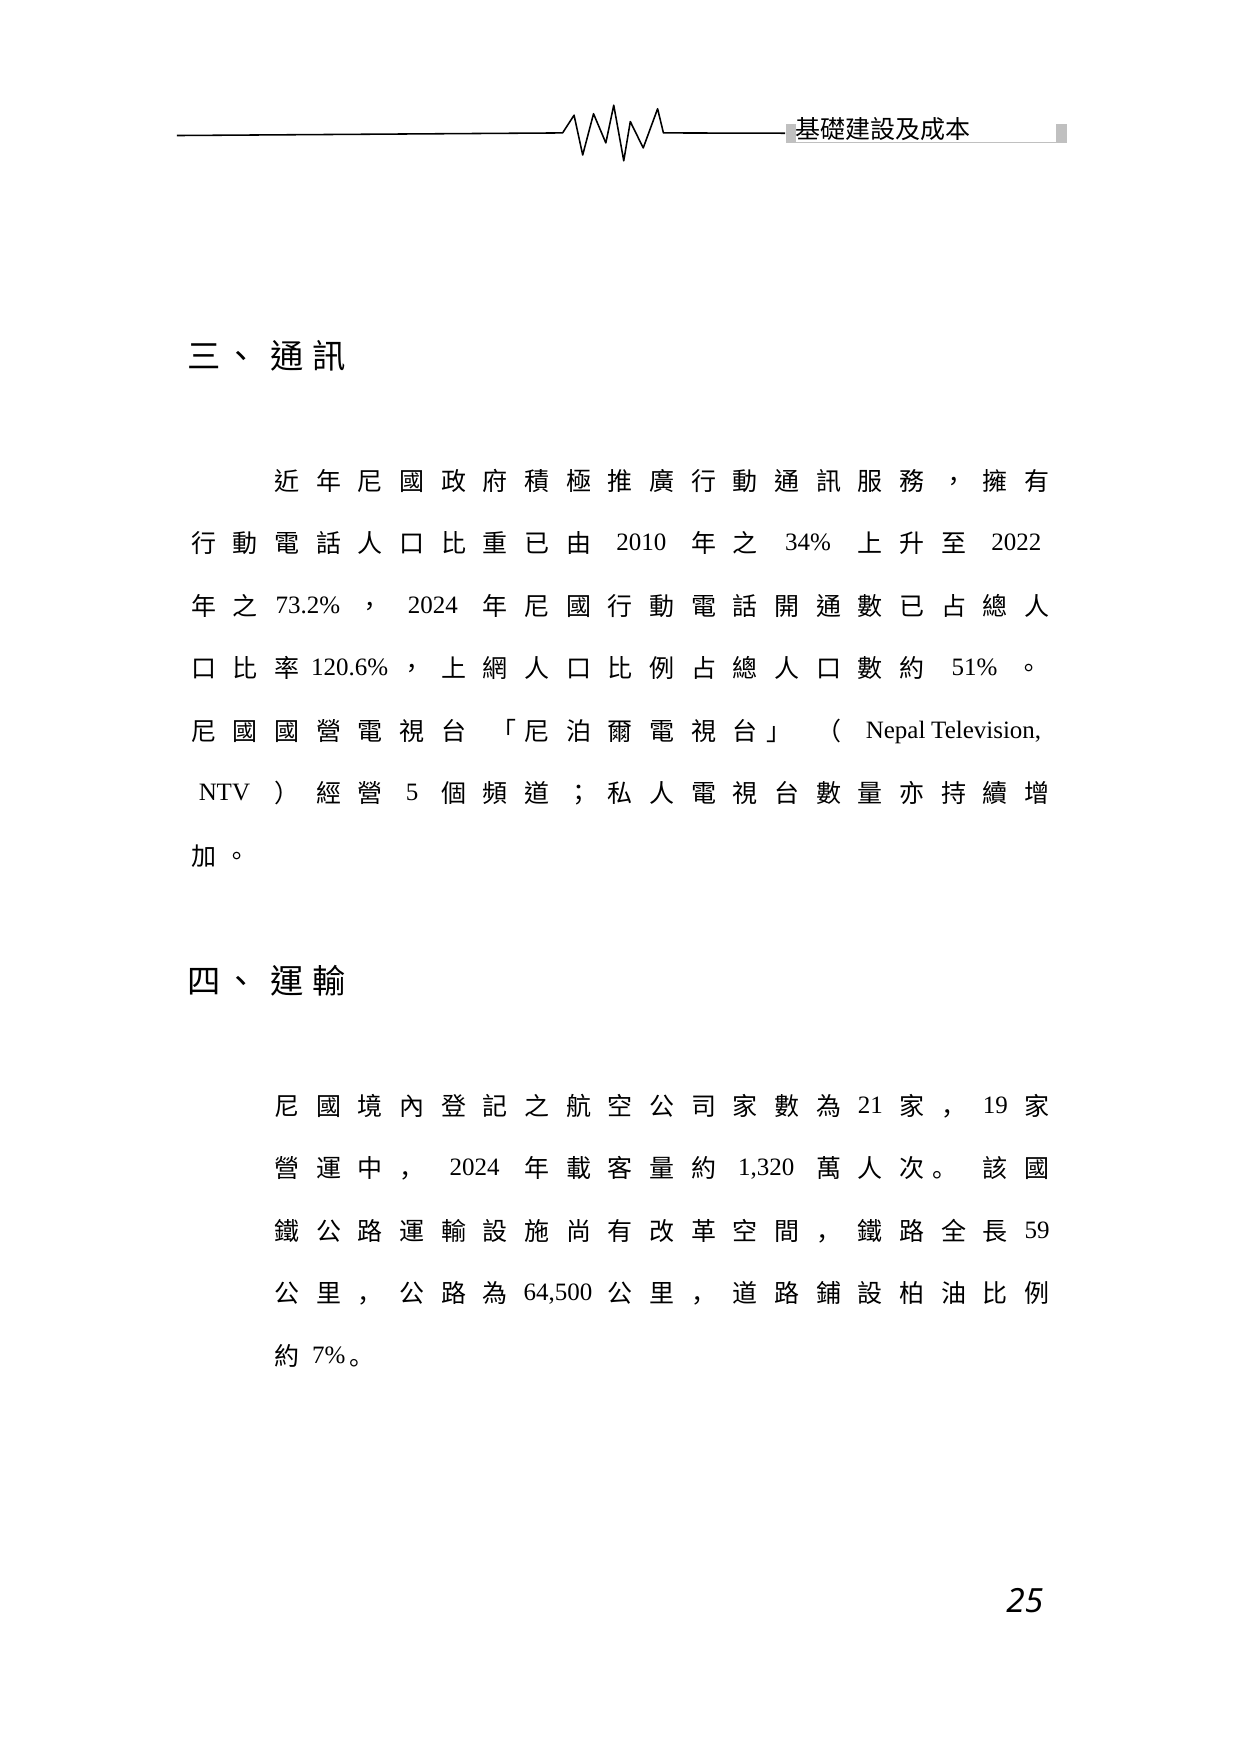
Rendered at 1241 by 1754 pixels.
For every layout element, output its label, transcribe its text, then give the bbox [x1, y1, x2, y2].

text 尼國境內登記之航空公司家數為21家，19家營運中，2024年載客量約1,320萬人次。該國鐵公路運輸設施尚有改革空間，鐵路全長59公里，公路為64,500公里，道路鋪設柏油比例約7%。 [232, 1063, 1058, 1375]
text 三、通訊 [183, 313, 1058, 375]
text 近年尼國政府積極推廣行動通訊服務，擁有行動電話人口比重已由2010年之34%上升至2022年之73.2%，2024年尼國行動電話開通數已占總人口比率120.6%，上網人口比例占總人口數約51%。尼國國營電視台「尼泊爾電視台」（Nepal Television, NTV）經營5個頻道；私人電視台數量亦持續增加。 [183, 438, 1058, 875]
text 四、運輸 [183, 938, 1058, 1000]
